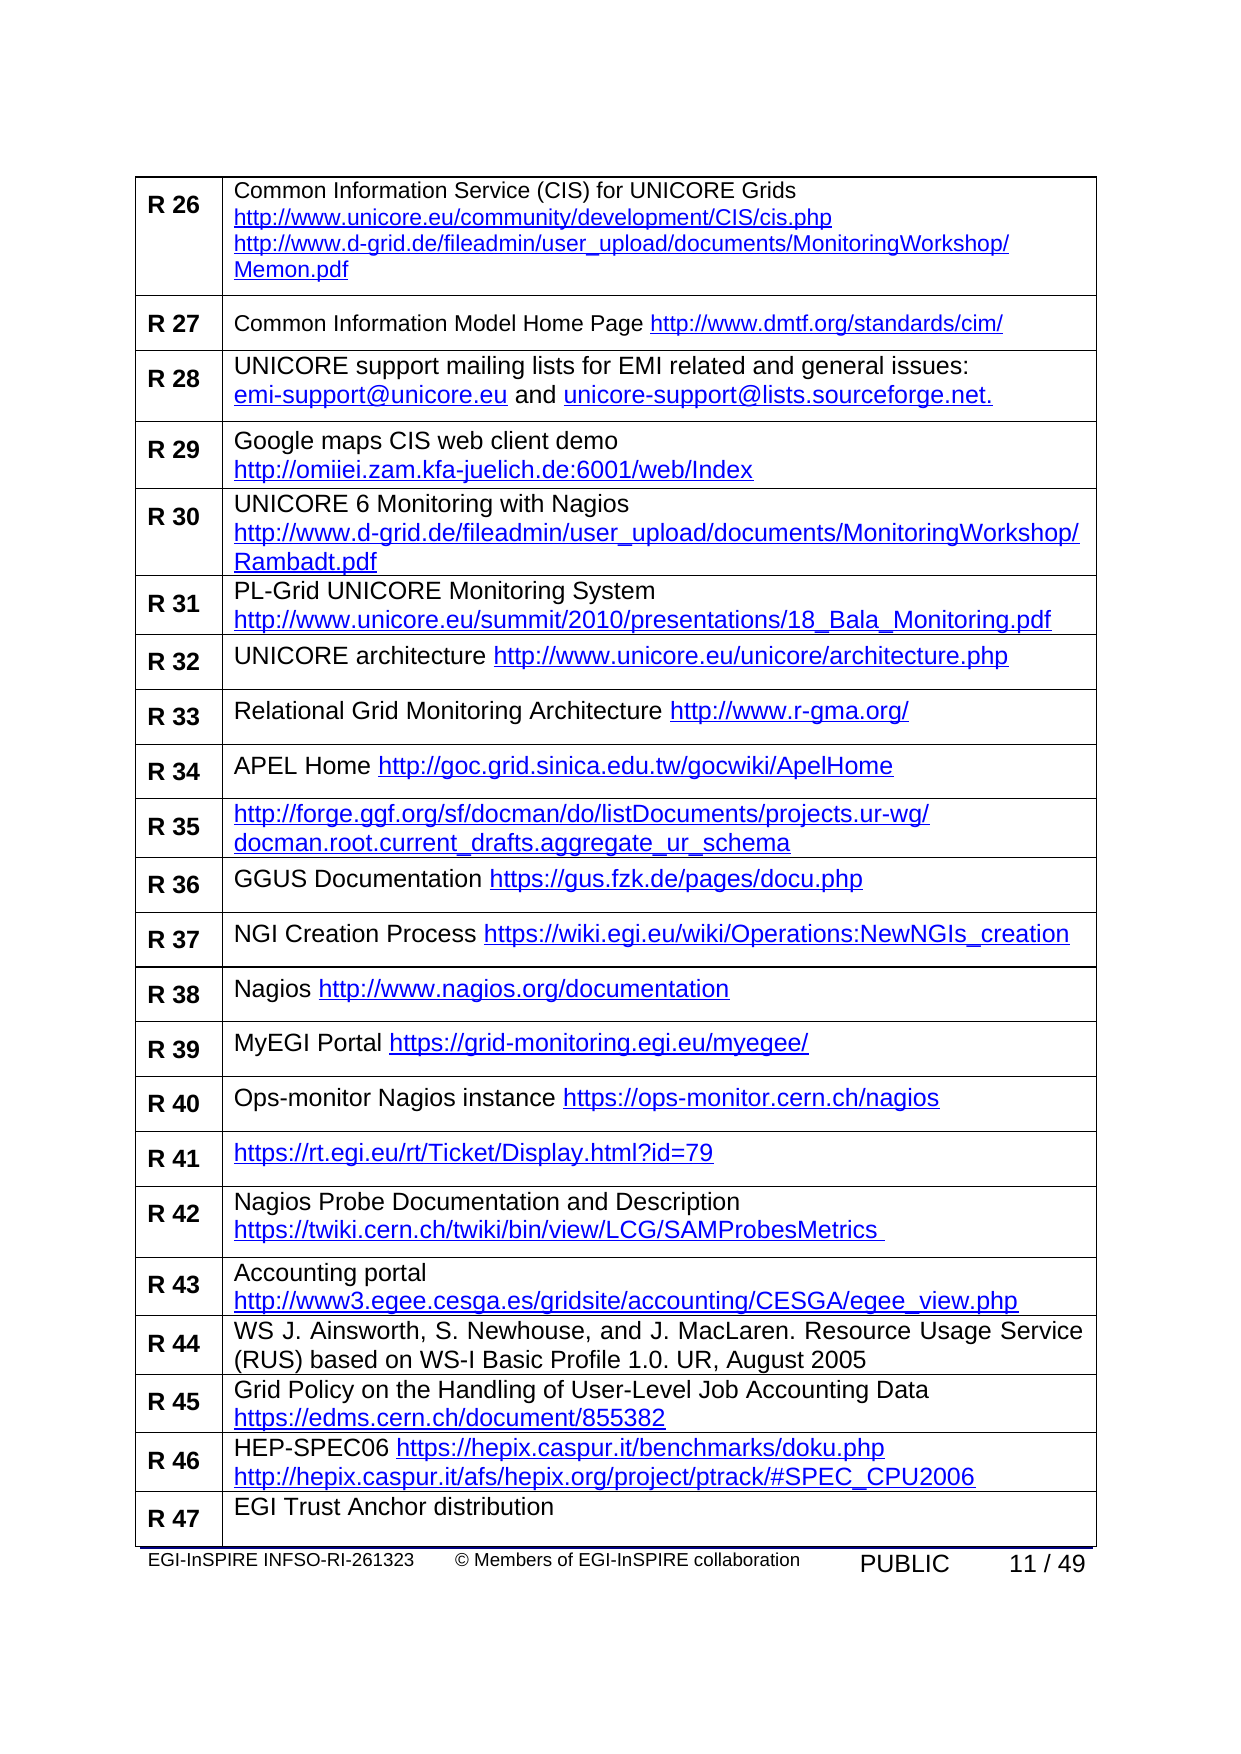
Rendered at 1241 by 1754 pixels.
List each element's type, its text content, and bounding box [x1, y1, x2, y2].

table_cell http://forge.ggf.org/sf/docman/do/listDocuments/projects.ur-wg/docman.root.current_drafts.aggregate_ur_schema [223, 799, 1096, 857]
table_cell HEP-SPEC06 https://hepix.caspur.it/benchmarks/doku.php http://hepix.caspur.it/afs/hepix.org/project/ptrack/#SPEC_CPU2006 [223, 1433, 1096, 1491]
table_cell R 31 [136, 576, 222, 634]
table_cell R 47 [136, 1492, 222, 1546]
table_cell R 29 [136, 422, 222, 488]
table_cell R 37 [136, 913, 222, 966]
table_cell Relational Grid Monitoring Architecture http://www.r-gma.org/ [223, 690, 1096, 743]
table_cell Common Information Service (CIS) for UNICORE Grids http://www.unicore.eu/community/development/CIS/cis.php http://www.d-grid.de/fileadmin/user_upload/documents/MonitoringWorkshop/Memon.pdf [223, 178, 1096, 295]
table_cell PL-Grid UNICORE Monitoring System http://www.unicore.eu/summit/2010/presentations/18_Bala_Monitoring.pdf [223, 576, 1096, 634]
table_cell Common Information Model Home Page http://www.dmtf.org/standards/cim/ [223, 296, 1096, 350]
table_cell R 45 [136, 1375, 222, 1432]
table_cell NGI Creation Process https://wiki.egi.eu/wiki/Operations:NewNGIs_creation [223, 913, 1096, 966]
table_cell R 27 [136, 296, 222, 350]
table_cell Accounting portal http://www3.egee.cesga.es/gridsite/accounting/CESGA/egee_view.php [223, 1258, 1096, 1315]
table_cell R 40 [136, 1077, 222, 1131]
table_cell Ops-monitor Nagios instance https://ops-monitor.cern.ch/nagios [223, 1077, 1096, 1131]
table_cell R 41 [136, 1132, 222, 1186]
table_cell UNICORE support mailing lists for EMI related and general issues: emi-support@unicore.eu and unicore-support@lists.sourceforge.net. [223, 351, 1096, 421]
table_cell R 35 [136, 799, 222, 857]
table_cell GGUS Documentation https://gus.fzk.de/pages/docu.php [223, 858, 1096, 912]
table_cell EGI Trust Anchor distribution [223, 1492, 1096, 1546]
table_cell Nagios Probe Documentation and Description https://twiki.cern.ch/twiki/bin/view/LCG/SAMProbesMetrics [223, 1187, 1096, 1257]
table_cell MyEGI Portal https://grid-monitoring.egi.eu/myegee/ [223, 1022, 1096, 1076]
table_cell R 43 [136, 1258, 222, 1315]
table_cell Nagios http://www.nagios.org/documentation [223, 968, 1096, 1021]
table_cell R 30 [136, 489, 222, 575]
table_cell R 33 [136, 690, 222, 743]
table_cell R 38 [136, 968, 222, 1021]
table_cell R 39 [136, 1022, 222, 1076]
table_cell R 28 [136, 351, 222, 421]
table_cell R 36 [136, 858, 222, 912]
table_cell R 42 [136, 1187, 222, 1257]
table_cell WS J. Ainsworth, S. Newhouse, and J. MacLaren. Resource Usage Service (RUS) based on WS-I Basic Profile 1.0. UR, August 2005 [223, 1316, 1096, 1374]
table_cell UNICORE 6 Monitoring with Nagios http://www.d-grid.de/fileadmin/user_upload/documents/MonitoringWorkshop/Rambadt.pdf [223, 489, 1096, 575]
table_cell R 26 [136, 178, 222, 295]
table_cell https://rt.egi.eu/rt/Ticket/Display.html?id=79 [223, 1132, 1096, 1186]
table_cell UNICORE architecture http://www.unicore.eu/unicore/architecture.php [223, 635, 1096, 689]
table_cell Google maps CIS web client demo http://omiiei.zam.kfa-juelich.de:6001/web/Index [223, 422, 1096, 488]
table_cell Grid Policy on the Handling of User-Level Job Accounting Data https://edms.cern.ch/document/855382 [223, 1375, 1096, 1432]
table_cell R 32 [136, 635, 222, 689]
table_cell R 34 [136, 745, 222, 798]
table_cell R 44 [136, 1316, 222, 1374]
table_cell APEL Home http://goc.grid.sinica.edu.tw/gocwiki/ApelHome [223, 745, 1096, 798]
table_cell R 46 [136, 1433, 222, 1491]
